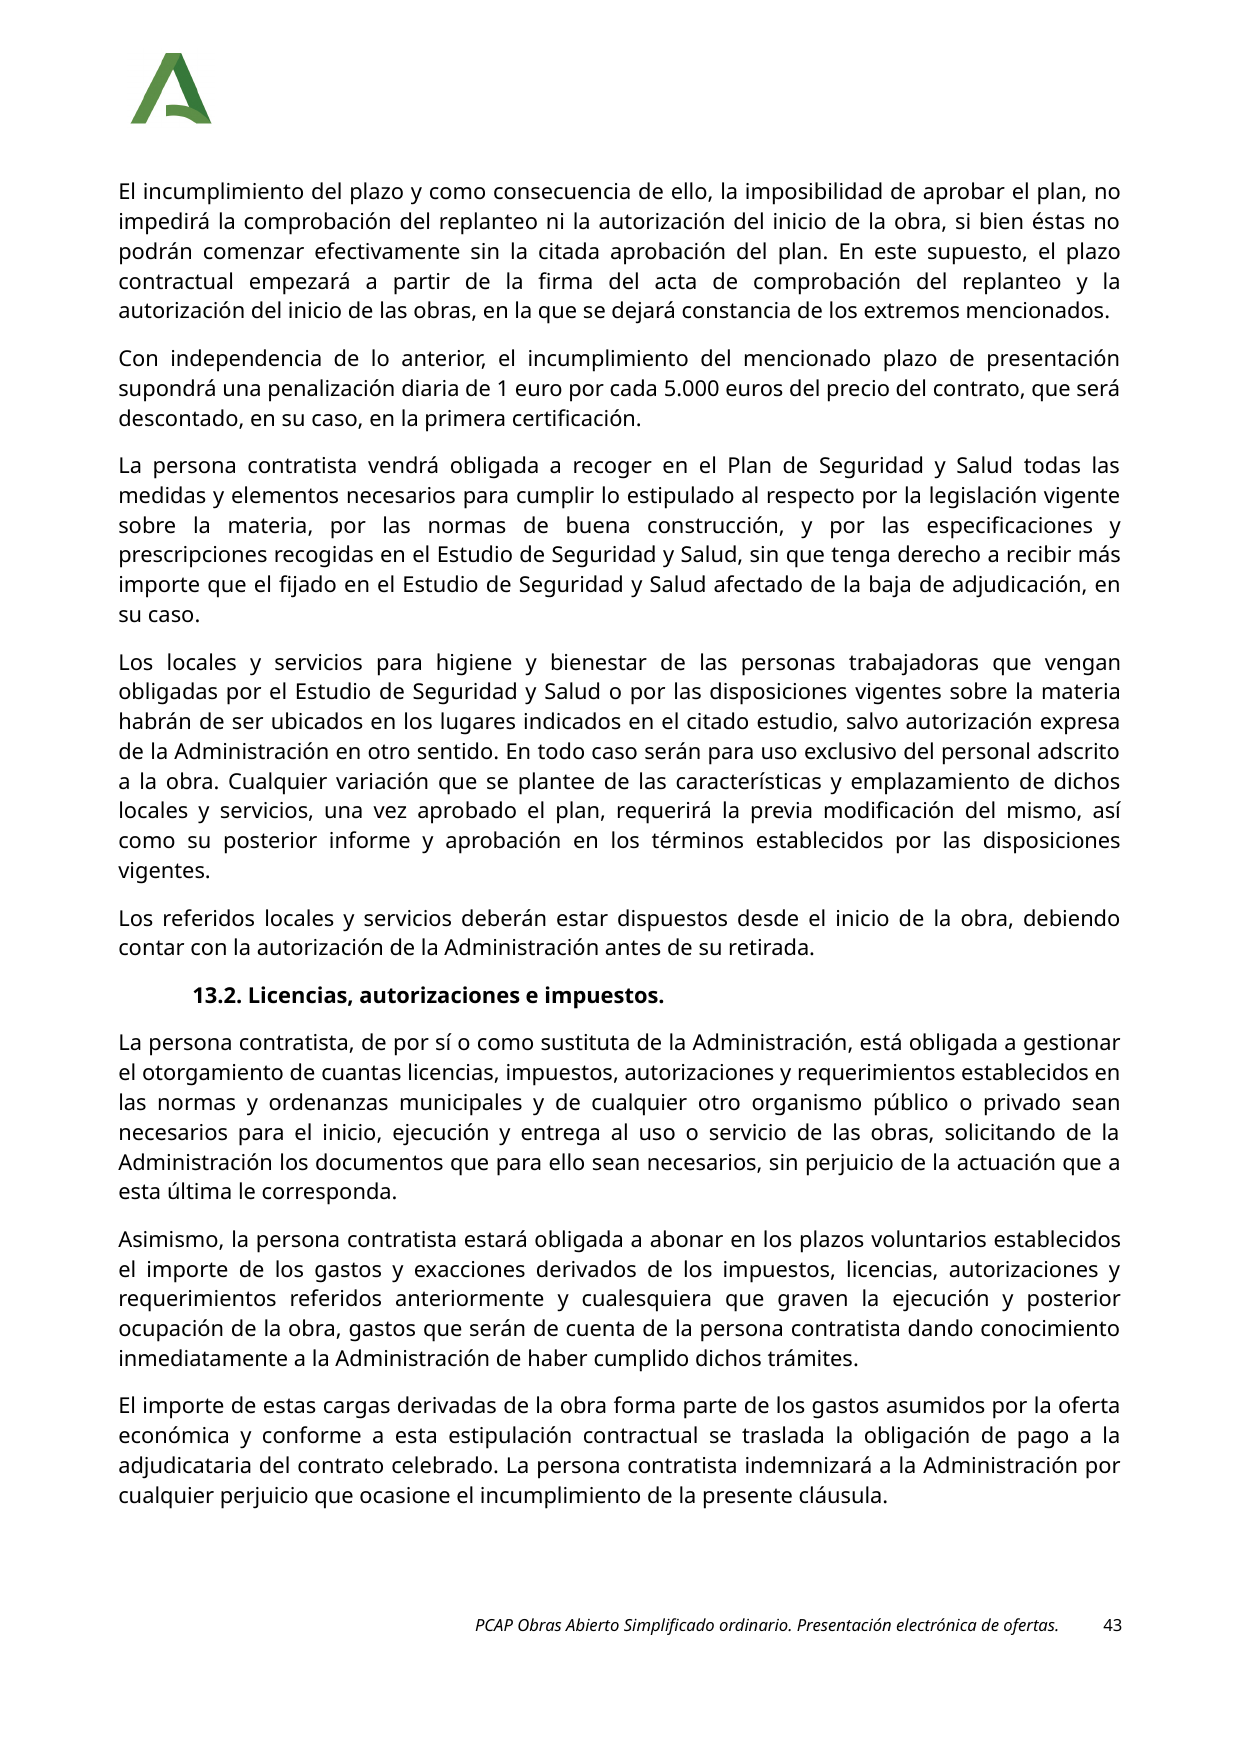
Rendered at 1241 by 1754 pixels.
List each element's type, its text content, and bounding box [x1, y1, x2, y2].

text Con independencia de lo anterior, el incumplimiento del mencionado plazo de presentación supondrá una penalización diaria de 1 euro por cada 5.000 euros del precio del contrato, que será descontado, en su caso, en la primera certificación. [118, 343, 1122, 432]
text La persona contratista, de por sí o como sustituta de la Administración, está obligada a gestionar el otorgamiento de cuantas licencias, impuestos, autorizaciones y requerimientos establecidos en las normas y ordenanzas municipales y de cualquier otro organismo público o privado sean necesarios para el inicio, ejecución y entrega al uso o servicio de las obras, solicitando de la Administración los documentos que para ello sean necesarios, sin perjuicio de la actuación que a esta última le corresponda. [118, 1027, 1122, 1206]
text El importe de estas cargas derivadas de la obra forma parte de los gastos asumidos por la oferta económica y conforme a esta estipulación contractual se traslada la obligación de pago a la adjudicataria del contrato celebrado. La persona contratista indemnizará a la Administración por cualquier perjuicio que ocasione el incumplimiento de la presente cláusula. [118, 1391, 1122, 1510]
text Asimismo, la persona contratista estará obligada a abonar en los plazos voluntarios establecidos el importe de los gastos y exacciones derivados de los impuestos, licencias, autorizaciones y requerimientos referidos anteriormente y cualesquiera que graven la ejecución y posterior ocupación de la obra, gastos que serán de cuenta de la persona contratista dando conocimiento inmediatamente a la Administración de haber cumplido dichos trámites. [118, 1224, 1122, 1373]
text Los referidos locales y servicios deberán estar dispuestos desde el inicio de la obra, debiendo contar con la autorización de la Administración antes de su retirada. [118, 903, 1122, 962]
picture [127, 48, 216, 128]
text El incumplimiento del plazo y como consecuencia de ello, la imposibilidad de aprobar el plan, no impedirá la comprobación del replanteo ni la autorización del inicio de la obra, si bien éstas no podrán comenzar efectivamente sin la citada aprobación del plan. En este supuesto, el plazo contractual empezará a partir de la firma del acta de comprobación del replanteo y la autorización del inicio de las obras, en la que se dejará constancia de los extremos mencionados. [118, 176, 1122, 325]
text Los locales y servicios para higiene y bienestar de las personas trabajadoras que vengan obligadas por el Estudio de Seguridad y Salud o por las disposiciones vigentes sobre la materia habrán de ser ubicados en los lugares indicados en el citado estudio, salvo autorización expresa de la Administración en otro sentido. En todo caso serán para uso exclusivo del personal adscrito a la obra. Cualquier variación que se plantee de las características y emplazamiento de dichos locales y servicios, una vez aprobado el plan, requerirá la previa modificación del mismo, así como su posterior informe y aprobación en los términos establecidos por las disposiciones vigentes. [118, 647, 1122, 885]
text La persona contratista vendrá obligada a recoger en el Plan de Seguridad y Salud todas las medidas y elementos necesarios para cumplir lo estipulado al respecto por la legislación vigente sobre la materia, por las normas de buena construcción, y por las especificaciones y prescripciones recogidas en el Estudio de Seguridad y Salud, sin que tenga derecho a recibir más importe que el fijado en el Estudio de Seguridad y Salud afectado de la baja de adjudicación, en su caso. [118, 450, 1122, 629]
subtitle 13.2. Licencias, autorizaciones e impuestos. [118, 980, 1122, 1010]
